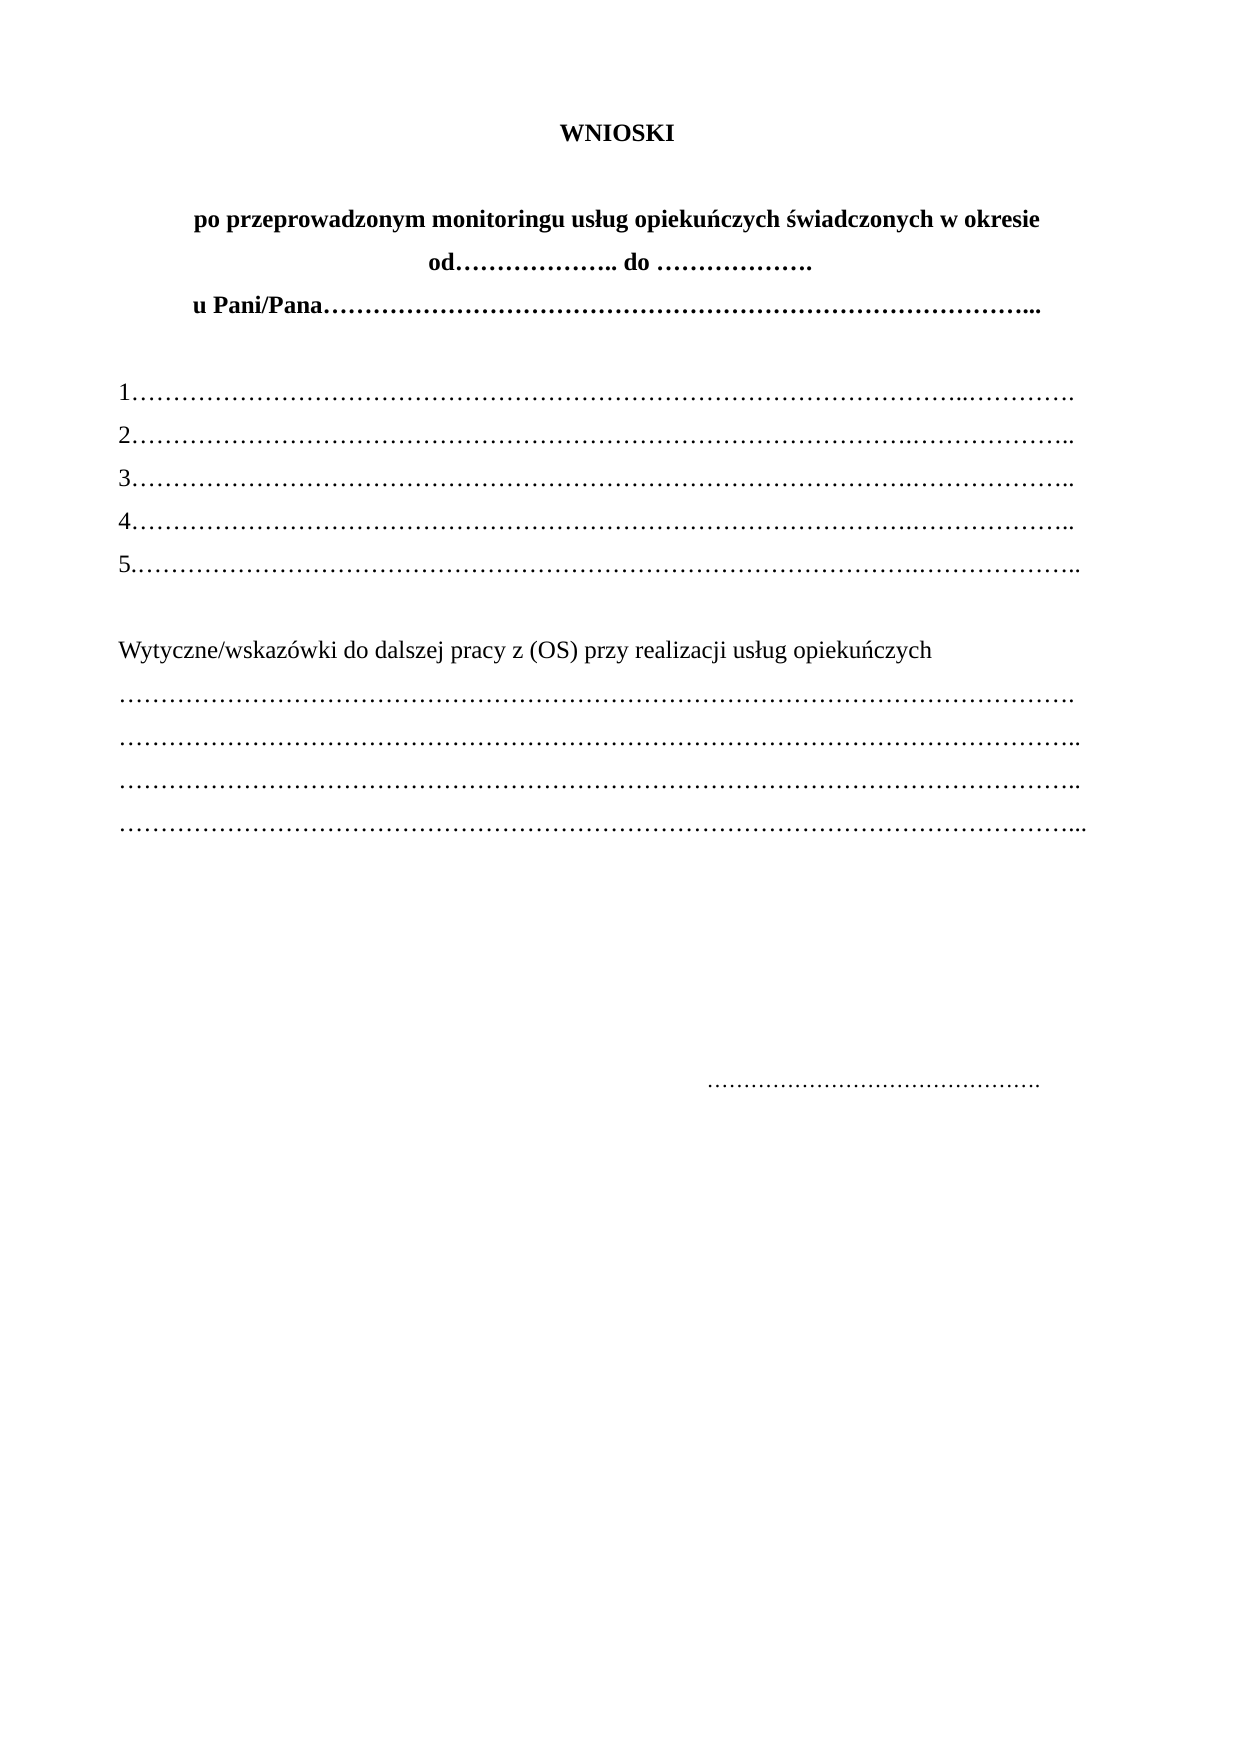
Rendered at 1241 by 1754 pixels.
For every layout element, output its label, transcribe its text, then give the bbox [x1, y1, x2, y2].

text WNIOSKI [118, 118, 1122, 147]
text 3………………………………………………………………………………….……………….. [118, 463, 1122, 492]
text Wytyczne/wskazówki do dalszej pracy z (OS) przy realizacji usług opiekuńczych [118, 636, 1122, 664]
text po przeprowadzonym monitoringu usług opiekuńczych świadczonych w okresie [118, 204, 1122, 233]
text …………………………………………………………………………………………………….. [118, 765, 1122, 794]
text ……………………………………………………………………………………………………... [118, 808, 1122, 837]
text od……………….. do ………………. [118, 247, 1122, 276]
text 2………………………………………………………………………………….……………….. [118, 420, 1122, 449]
text 1………………………………………………………………………………………..…………. [118, 377, 1122, 406]
text 4………………………………………………………………………………….……………….. [118, 506, 1122, 535]
text u Pani/Pana…………………………………………………………………………... [118, 291, 1122, 319]
text …………………………………………………………………………………………………….. [118, 722, 1122, 751]
text ………………………………………. [118, 1067, 1122, 1092]
text ……………………………………………………………………………………………………. [118, 679, 1122, 707]
text 5.………………………………………………………………………………….……………….. [118, 549, 1122, 578]
